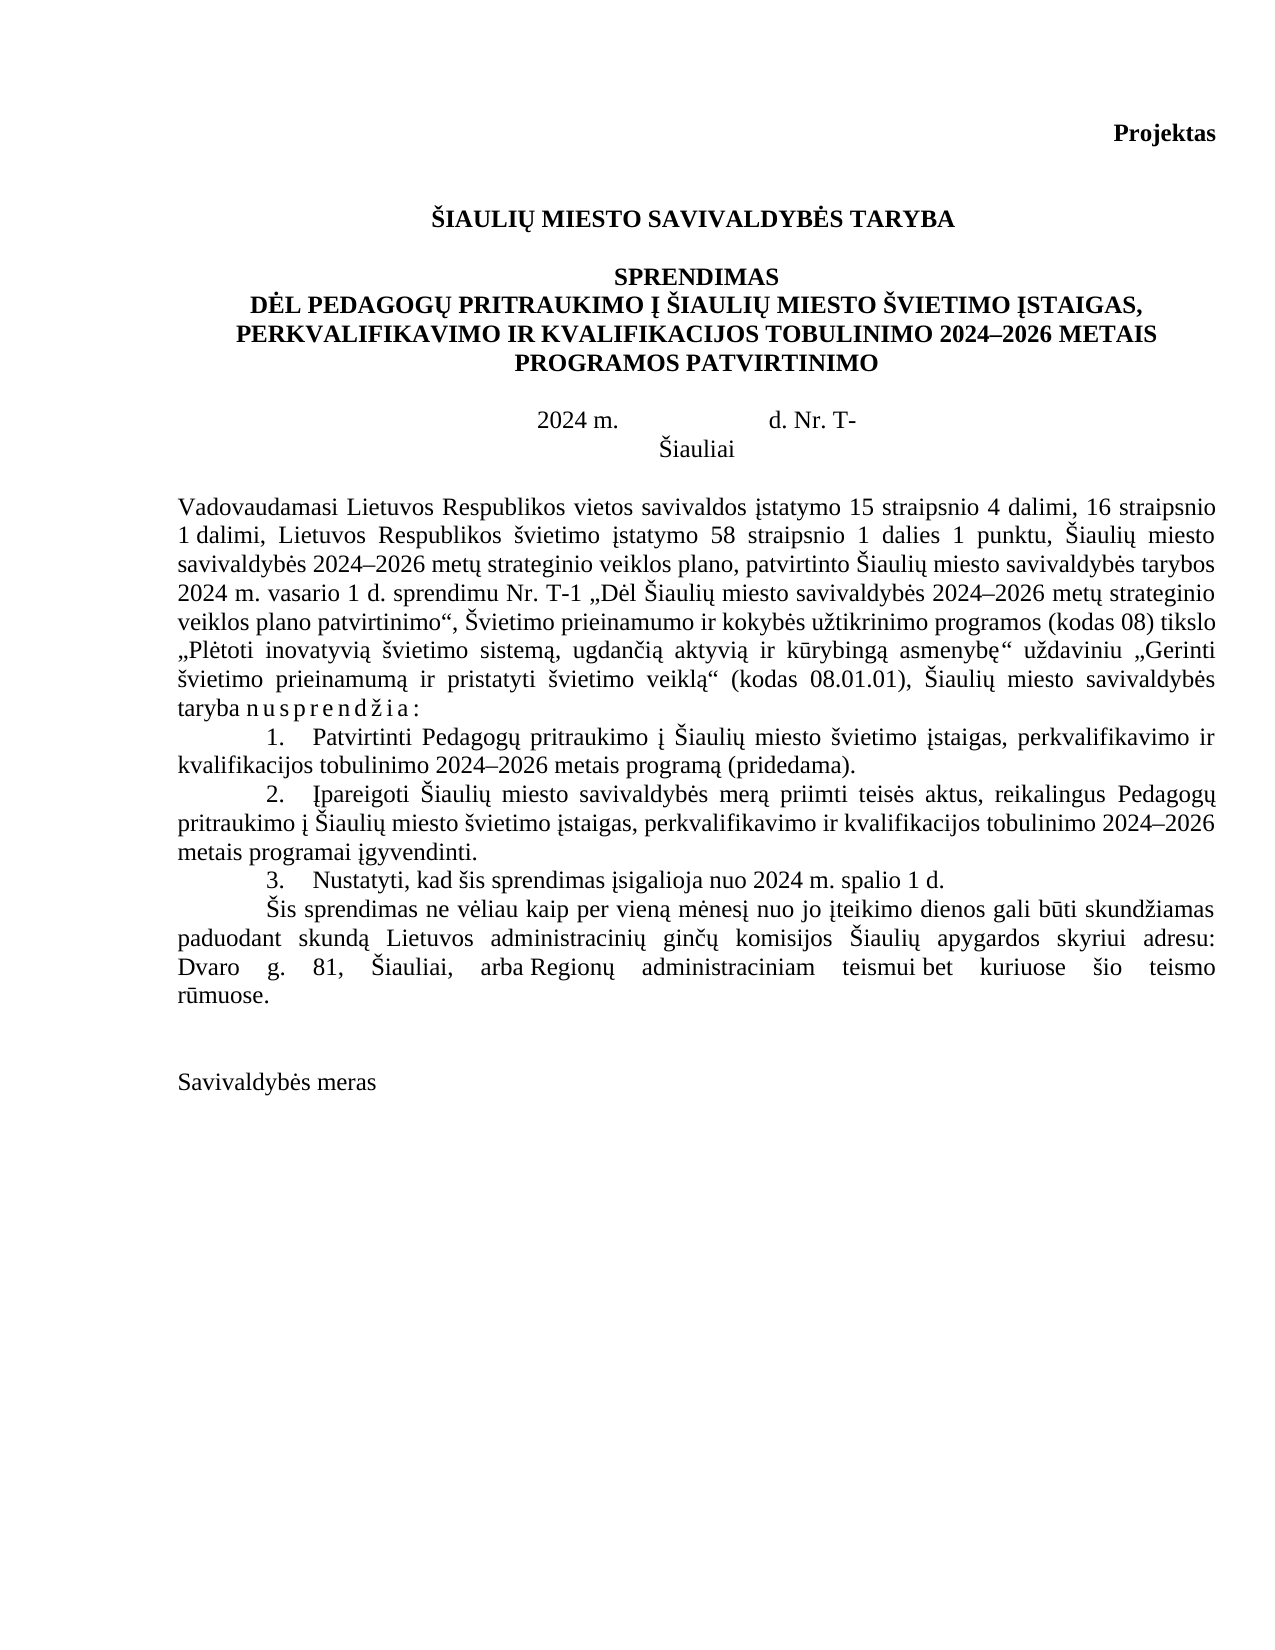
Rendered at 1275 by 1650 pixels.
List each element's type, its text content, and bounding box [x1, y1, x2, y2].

text 2024 m. d. Nr. T- [177, 406, 1216, 434]
text SPRENDIMAS [177, 262, 1216, 291]
text Šiauliai [177, 434, 1216, 463]
text 1. Patvirtinti Pedagogų pritraukimo į Šiaulių miesto švietimo įstaigas, perkvalifikavimo ir kvalifikacijos tobulinimo 2024–2026 metais programą (pridedama). [177, 722, 1216, 779]
text DĖL PEDAGOGŲ PRITRAUKIMO Į ŠIAULIŲ MIESTO ŠVIETIMO ĮSTAIGAS, PERKVALIFIKAVIMO IR KVALIFIKACIJOS TOBULINIMO 2024–2026 METAIS PROGRAMOS PATVIRTINIMO [177, 291, 1216, 377]
text ŠIAULIŲ MIESTO SAVIVALDYBĖS TARYBA [177, 204, 1216, 233]
text Šis sprendimas ne vėliau kaip per vieną mėnesį nuo jo įteikimo dienos gali būti skundžiamas paduodant skundą Lietuvos administracinių ginčų komisijos Šiaulių apygardos skyriui adresu: Dvaro g. 81, Šiauliai, arba Regionų administraciniam teismui bet kuriuose šio teismo rūmuose. [177, 894, 1216, 1009]
text Vadovaudamasi Lietuvos Respublikos vietos savivaldos įstatymo 15 straipsnio 4 dalimi, 16 straipsnio 1 dalimi, Lietuvos Respublikos švietimo įstatymo 58 straipsnio 1 dalies 1 punktu, Šiaulių miesto savivaldybės 2024–2026 metų strateginio veiklos plano, patvirtinto Šiaulių miesto savivaldybės tarybos 2024 m. vasario 1 d. sprendimu Nr. T-1 „Dėl Šiaulių miesto savivaldybės 2024–2026 metų strateginio veiklos plano patvirtinimo“, Švietimo prieinamumo ir kokybės užtikrinimo programos (kodas 08) tikslo „Plėtoti inovatyvią švietimo sistemą, ugdančią aktyvią ir kūrybingą asmenybę“ uždaviniu „Gerinti švietimo prieinamumą ir pristatyti švietimo veiklą“ (kodas 08.01.01), Šiaulių miesto savivaldybės taryba nusprendžia: [177, 492, 1216, 722]
text 3. Nustatyti, kad šis sprendimas įsigalioja nuo 2024 m. spalio 1 d. [177, 866, 1216, 894]
text Savivaldybės meras [177, 1067, 1216, 1096]
text Projektas [177, 118, 1216, 147]
text 2. Įpareigoti Šiaulių miesto savivaldybės merą priimti teisės aktus, reikalingus Pedagogų pritraukimo į Šiaulių miesto švietimo įstaigas, perkvalifikavimo ir kvalifikacijos tobulinimo 2024–2026 metais programai įgyvendinti. [177, 779, 1216, 866]
